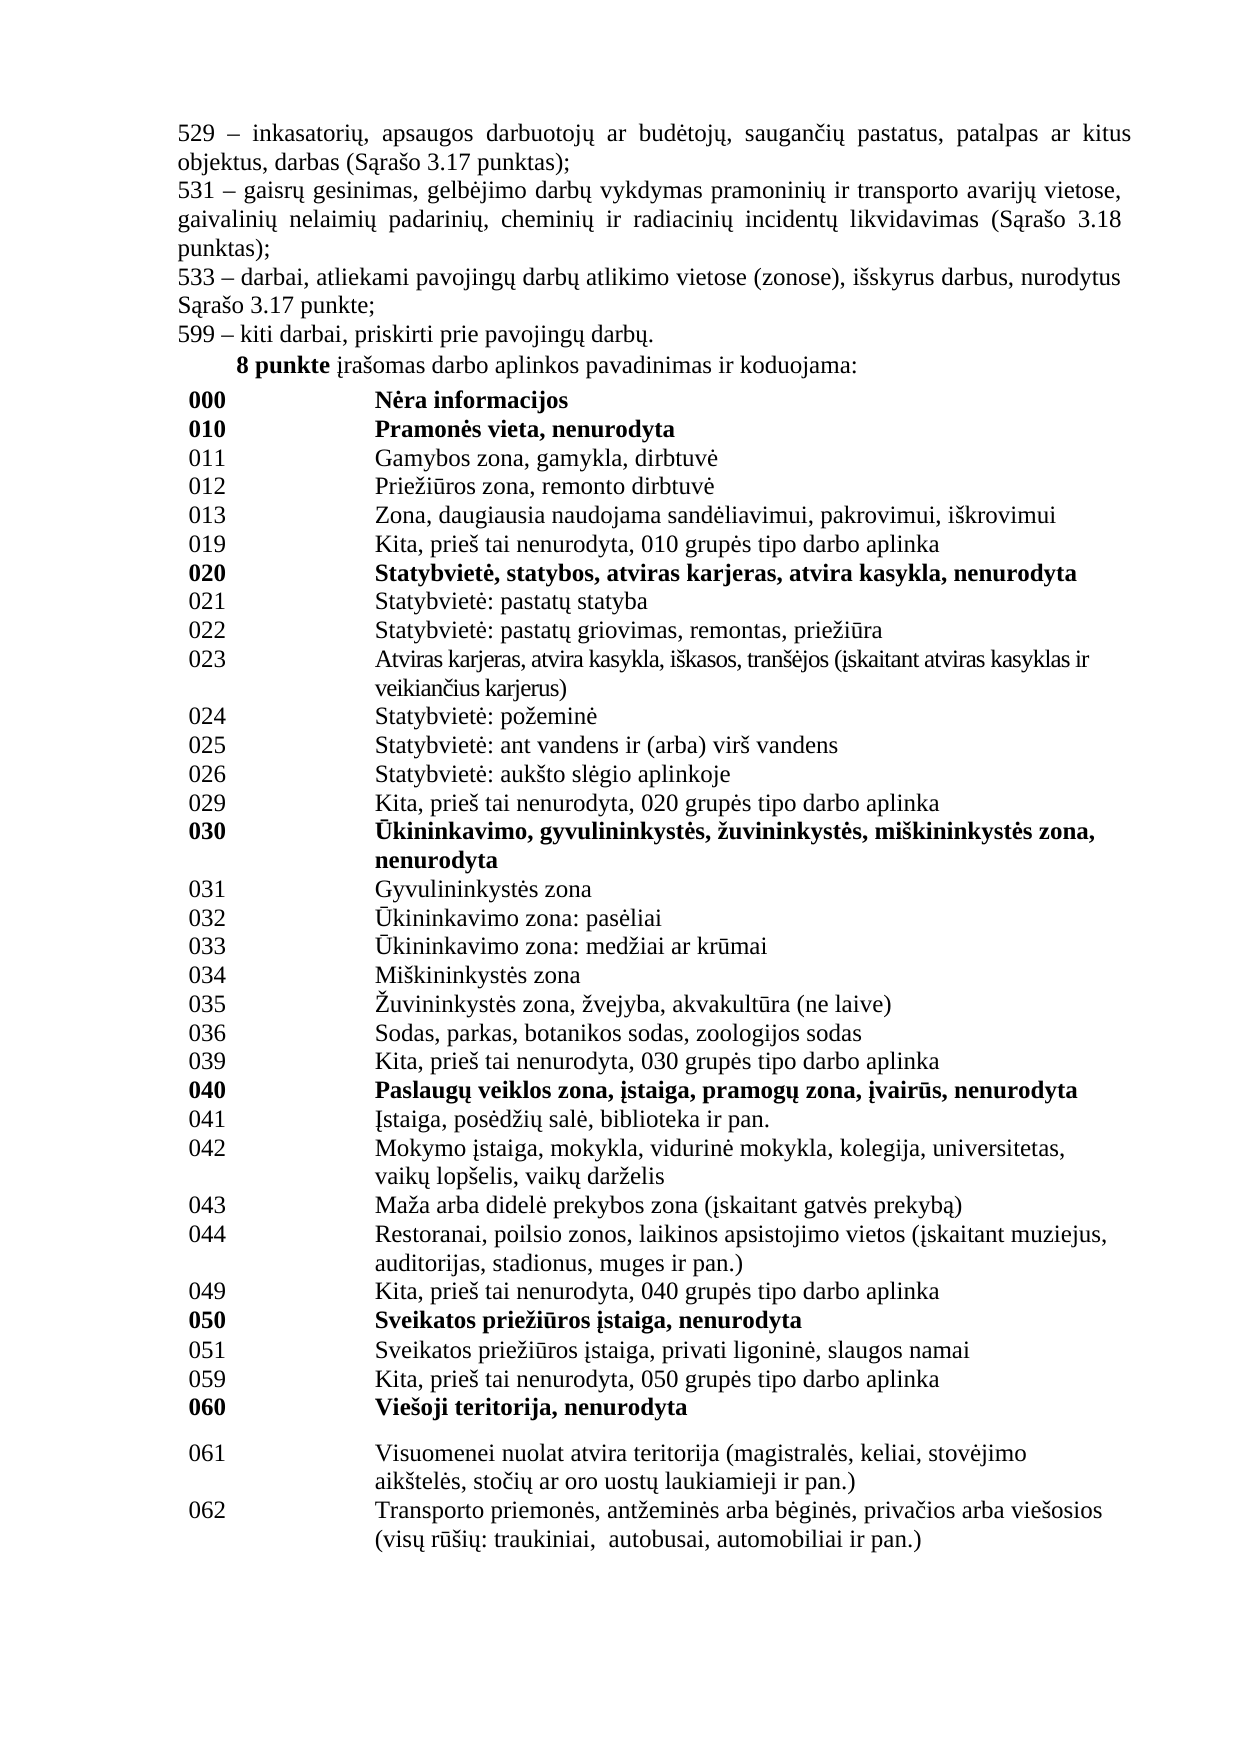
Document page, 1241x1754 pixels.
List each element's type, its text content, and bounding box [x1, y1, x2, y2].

table_cell 040 [177, 1075, 363, 1104]
table_header 000 [177, 379, 363, 414]
table_cell 041 [177, 1104, 363, 1133]
table_cell 010 [177, 414, 363, 443]
table_cell Statybvietė: aukšto slėgio aplinkoje [363, 759, 1122, 788]
table_cell 023 [177, 644, 363, 701]
table_cell 031 [177, 874, 363, 903]
table_cell 022 [177, 615, 363, 644]
table_cell Maža arba didelė prekybos zona (įskaitant gatvės prekybą) [363, 1190, 1122, 1219]
table_cell Sveikatos priežiūros įstaiga, nenurodyta [363, 1305, 1122, 1335]
table_cell 021 [177, 586, 363, 615]
text 529 – inkasatorių, apsaugos darbuotojų ar budėtojų, saugančių pastatus, patalpas ar kitus objektus, darbas (Sąrašo 3.17 punktas); [177, 118, 1132, 176]
table_cell 020 [177, 558, 363, 586]
table_cell 049 [177, 1276, 363, 1305]
table_header Nėra informacijos [363, 379, 1122, 414]
table_cell Paslaugų veiklos zona, įstaiga, pramogų zona, įvairūs, nenurodyta [363, 1075, 1122, 1104]
table_cell 043 [177, 1190, 363, 1219]
table_cell 032 [177, 903, 363, 931]
table_cell Statybvietė, statybos, atviras karjeras, atvira kasykla, nenurodyta [363, 558, 1122, 586]
table_cell Pramonės vieta, nenurodyta [363, 414, 1122, 443]
table_cell 012 [177, 471, 363, 500]
table_cell 019 [177, 529, 363, 558]
table_cell Gamybos zona, gamykla, dirbtuvė [363, 443, 1122, 471]
table_cell 025 [177, 730, 363, 759]
text 599 – kiti darbai, priskirti prie pavojingų darbų. [177, 319, 1132, 348]
table_cell 061 [177, 1438, 363, 1495]
table_cell 011 [177, 443, 363, 471]
table_cell Kita, prieš tai nenurodyta, 040 grupės tipo darbo aplinka [363, 1276, 1122, 1305]
table_cell Statybvietė: pastatų griovimas, remontas, priežiūra [363, 615, 1122, 644]
table_cell Ūkininkavimo, gyvulininkystės, žuvininkystės, miškininkystės zona, nenurodyta [363, 816, 1122, 874]
table_cell Kita, prieš tai nenurodyta, 050 grupės tipo darbo aplinka [363, 1364, 1122, 1392]
table_cell Žuvininkystės zona, žvejyba, akvakultūra (ne laive) [363, 989, 1122, 1018]
table_cell 062 [177, 1495, 363, 1553]
table_cell Priežiūros zona, remonto dirbtuvė [363, 471, 1122, 500]
table_cell 042 [177, 1133, 363, 1190]
table_cell Ūkininkavimo zona: medžiai ar krūmai [363, 931, 1122, 960]
table_cell Sveikatos priežiūros įstaiga, privati ligoninė, slaugos namai [363, 1335, 1122, 1364]
table_cell 034 [177, 960, 363, 989]
table_cell Zona, daugiausia naudojama sandėliavimui, pakrovimui, iškrovimui [363, 500, 1122, 529]
table_cell Atviras karjeras, atvira kasykla, iškasos, tranšėjos (įskaitant atviras kasyklas ir veikiančius karjerus) [363, 644, 1122, 701]
table_cell 059 [177, 1364, 363, 1392]
table_cell Visuomenei nuolat atvira teritorija (magistralės, keliai, stovėjimo aikštelės, stočių ar oro uostų laukiamieji ir pan.) [363, 1438, 1122, 1495]
table_cell 035 [177, 989, 363, 1018]
table_cell Sodas, parkas, botanikos sodas, zoologijos sodas [363, 1018, 1122, 1046]
table_cell 051 [177, 1335, 363, 1364]
table_cell Gyvulininkystės zona [363, 874, 1122, 903]
table_cell Įstaiga, posėdžių salė, biblioteka ir pan. [363, 1104, 1122, 1133]
table_cell 029 [177, 788, 363, 816]
table_cell 039 [177, 1046, 363, 1075]
table_cell Statybvietė: požeminė [363, 701, 1122, 730]
table_cell 024 [177, 701, 363, 730]
table_cell Miškininkystės zona [363, 960, 1122, 989]
table_cell 026 [177, 759, 363, 788]
table_cell 030 [177, 816, 363, 874]
table_cell 050 [177, 1305, 363, 1335]
table_cell 033 [177, 931, 363, 960]
table_cell Transporto priemonės, antžeminės arba bėginės, privačios arba viešosios (visų rūšių: traukiniai, autobusai, automobiliai ir pan.) [363, 1495, 1122, 1553]
table_cell Statybvietė: pastatų statyba [363, 586, 1122, 615]
table_cell Kita, prieš tai nenurodyta, 010 grupės tipo darbo aplinka [363, 529, 1122, 558]
table_cell Restoranai, poilsio zonos, laikinos apsistojimo vietos (įskaitant muziejus, auditorijas, stadionus, muges ir pan.) [363, 1219, 1122, 1276]
table_cell 044 [177, 1219, 363, 1276]
table_cell Statybvietė: ant vandens ir (arba) virš vandens [363, 730, 1122, 759]
table_cell Ūkininkavimo zona: pasėliai [363, 903, 1122, 931]
text 533 – darbai, atliekami pavojingų darbų atlikimo vietose (zonose), išskyrus darbus, nurodytus Sąrašo 3.17 punkte; [177, 262, 1122, 319]
table_cell Kita, prieš tai nenurodyta, 020 grupės tipo darbo aplinka [363, 788, 1122, 816]
text 531 – gaisrų gesinimas, gelbėjimo darbų vykdymas pramoninių ir transporto avarijų vietose, gaivalinių nelaimių padarinių, cheminių ir radiacinių incidentų likvidavimas (Sąrašo 3.18 punktas); [177, 176, 1122, 262]
table_cell Mokymo įstaiga, mokykla, vidurinė mokykla, kolegija, universitetas, vaikų lopšelis, vaikų darželis [363, 1133, 1122, 1190]
table_cell Kita, prieš tai nenurodyta, 030 grupės tipo darbo aplinka [363, 1046, 1122, 1075]
table_cell Viešoji teritorija, nenurodyta [363, 1393, 1122, 1438]
table_cell 036 [177, 1018, 363, 1046]
text 8 punkte įrašomas darbo aplinkos pavadinimas ir koduojama: [177, 351, 1122, 379]
table_cell 013 [177, 500, 363, 529]
table_cell 060 [177, 1393, 363, 1438]
